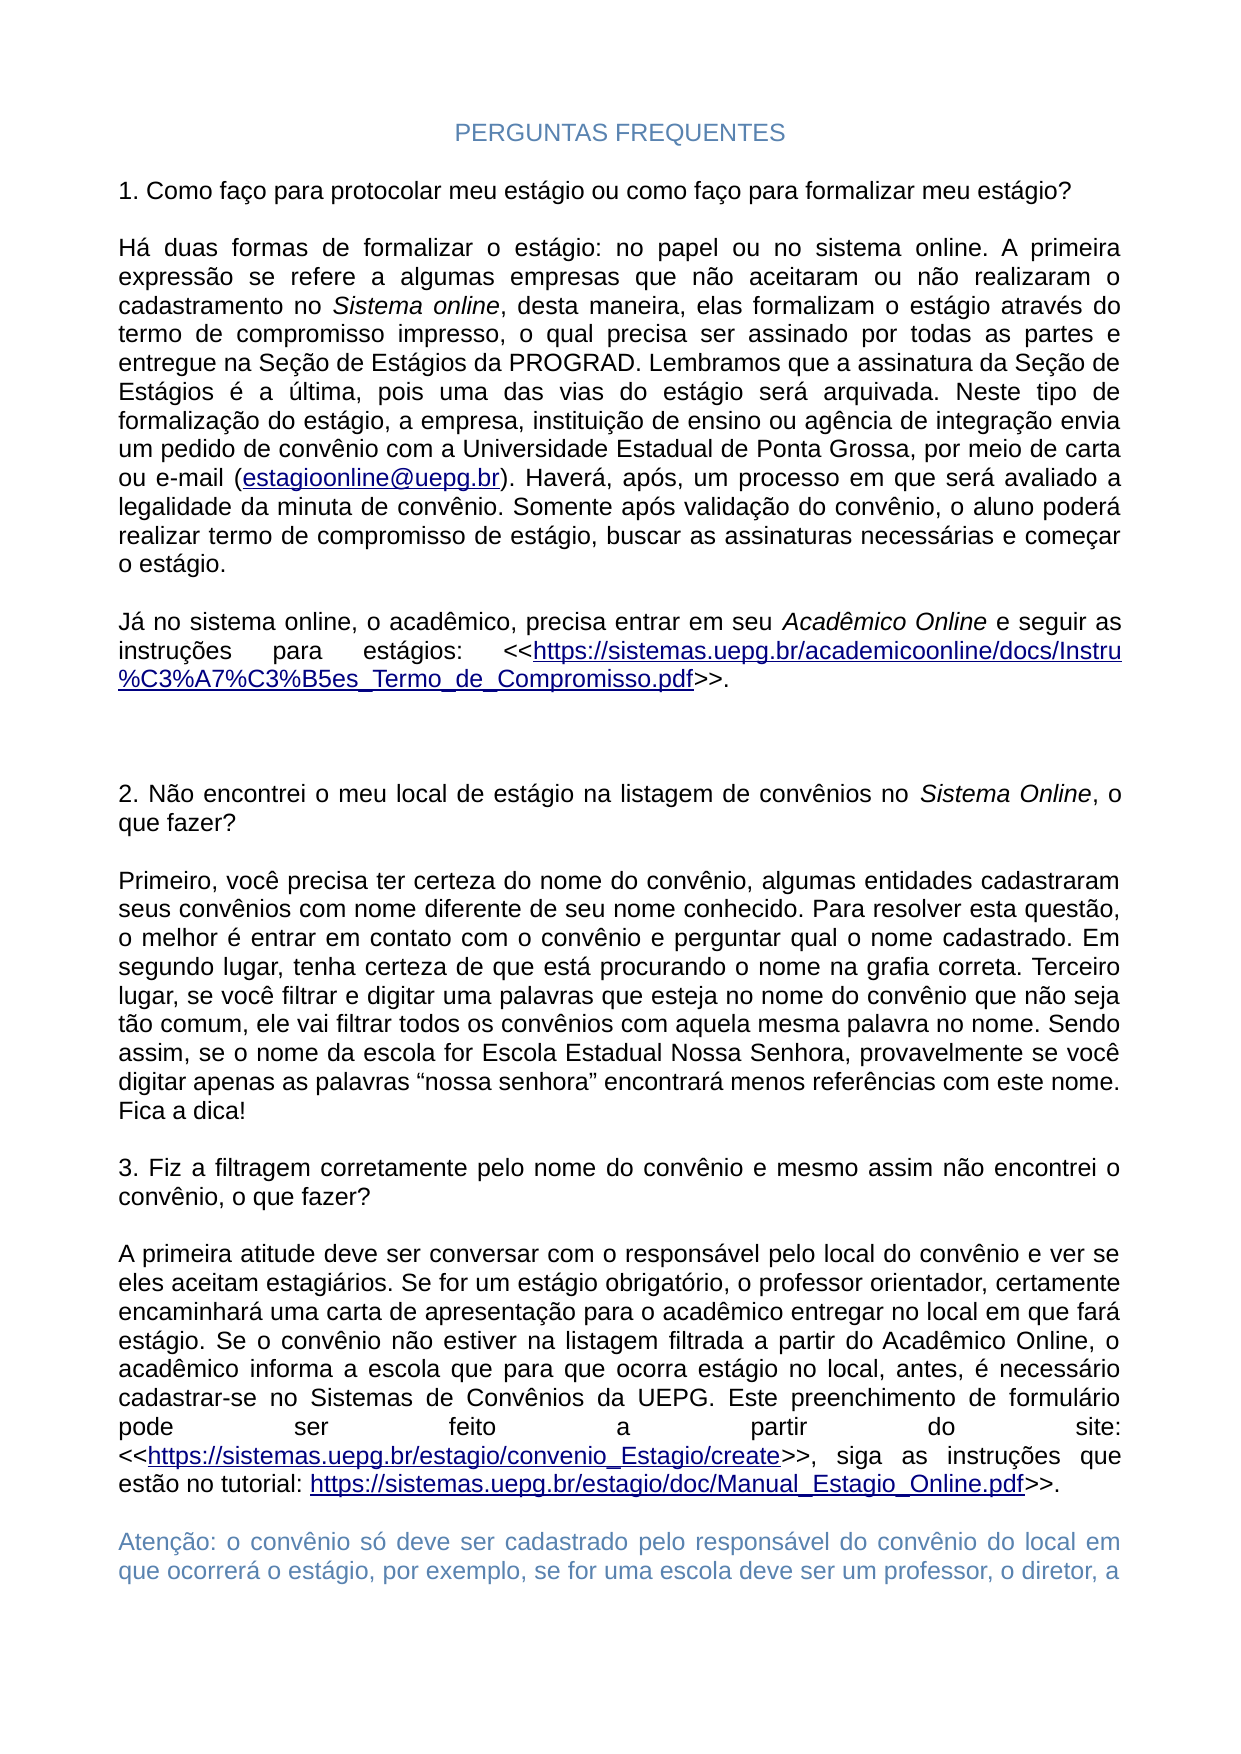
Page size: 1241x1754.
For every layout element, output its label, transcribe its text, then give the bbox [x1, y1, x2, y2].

text PERGUNTAS FREQUENTES [118, 118, 1122, 147]
text Primeiro, você precisa ter certeza do nome do convênio, algumas entidades cadastraram seus convênios com nome diferente de seu nome conhecido. Para resolver esta questão, o melhor é entrar em contato com o convênio e perguntar qual o nome cadastrado. Em segundo lugar, tenha certeza de que está procurando o nome na grafia correta. Terceiro lugar, se você filtrar e digitar uma palavras que esteja no nome do convênio que não seja tão comum, ele vai filtrar todos os convênios com aquela mesma palavra no nome. Sendo assim, se o nome da escola for Escola Estadual Nossa Senhora, provavelmente se você digitar apenas as palavras “nossa senhora” encontrará menos referências com este nome. Fica a dica! [118, 866, 1122, 1124]
text Atenção: o convênio só deve ser cadastrado pelo responsável do convênio do local em que ocorrerá o estágio, por exemplo, se for uma escola deve ser um professor, o diretor, a [118, 1527, 1122, 1584]
text Já no sistema online, o acadêmico, precisa entrar em seu Acadêmico Online e seguir as instruções para estágios: <<https://sistemas.uepg.br/academicoonline/docs/Instru%C3%A7%C3%B5es_Termo_de_Compromisso.pdf>>. [118, 607, 1122, 693]
text 3. Fiz a filtragem corretamente pelo nome do convênio e mesmo assim não encontrei o convênio, o que fazer? [118, 1153, 1122, 1211]
text A primeira atitude deve ser conversar com o responsável pelo local do convênio e ver se eles aceitam estagiários. Se for um estágio obrigatório, o professor orientador, certamente encaminhará uma carta de apresentação para o acadêmico entregar no local em que fará estágio. Se o convênio não estiver na listagem filtrada a partir do Acadêmico Online, o acadêmico informa a escola que para que ocorra estágio no local, antes, é necessário cadastrar-se no Sistemas de Convênios da UEPG. Este preenchimento de formulário pode ser feito a partir do site: <<https://sistemas.uepg.br/estagio/convenio_Estagio/create>>, siga as instruções que estão no tutorial: https://sistemas.uepg.br/estagio/doc/Manual_Estagio_Online.pdf>>. [118, 1239, 1122, 1498]
text 2. Não encontrei o meu local de estágio na listagem de convênios no Sistema Online, o que fazer? [118, 779, 1122, 837]
text 1. Como faço para protocolar meu estágio ou como faço para formalizar meu estágio? [118, 176, 1122, 204]
text Há duas formas de formalizar o estágio: no papel ou no sistema online. A primeira expressão se refere a algumas empresas que não aceitaram ou não realizaram o cadastramento no Sistema online, desta maneira, elas formalizam o estágio através do termo de compromisso impresso, o qual precisa ser assinado por todas as partes e entregue na Seção de Estágios da PROGRAD. Lembramos que a assinatura da Seção de Estágios é a última, pois uma das vias do estágio será arquivada. Neste tipo de formalização do estágio, a empresa, instituição de ensino ou agência de integração envia um pedido de convênio com a Universidade Estadual de Ponta Grossa, por meio de carta ou e-mail (estagioonline@uepg.br). Haverá, após, um processo em que será avaliado a legalidade da minuta de convênio. Somente após validação do convênio, o aluno poderá realizar termo de compromisso de estágio, buscar as assinaturas necessárias e começar o estágio. [118, 233, 1122, 578]
